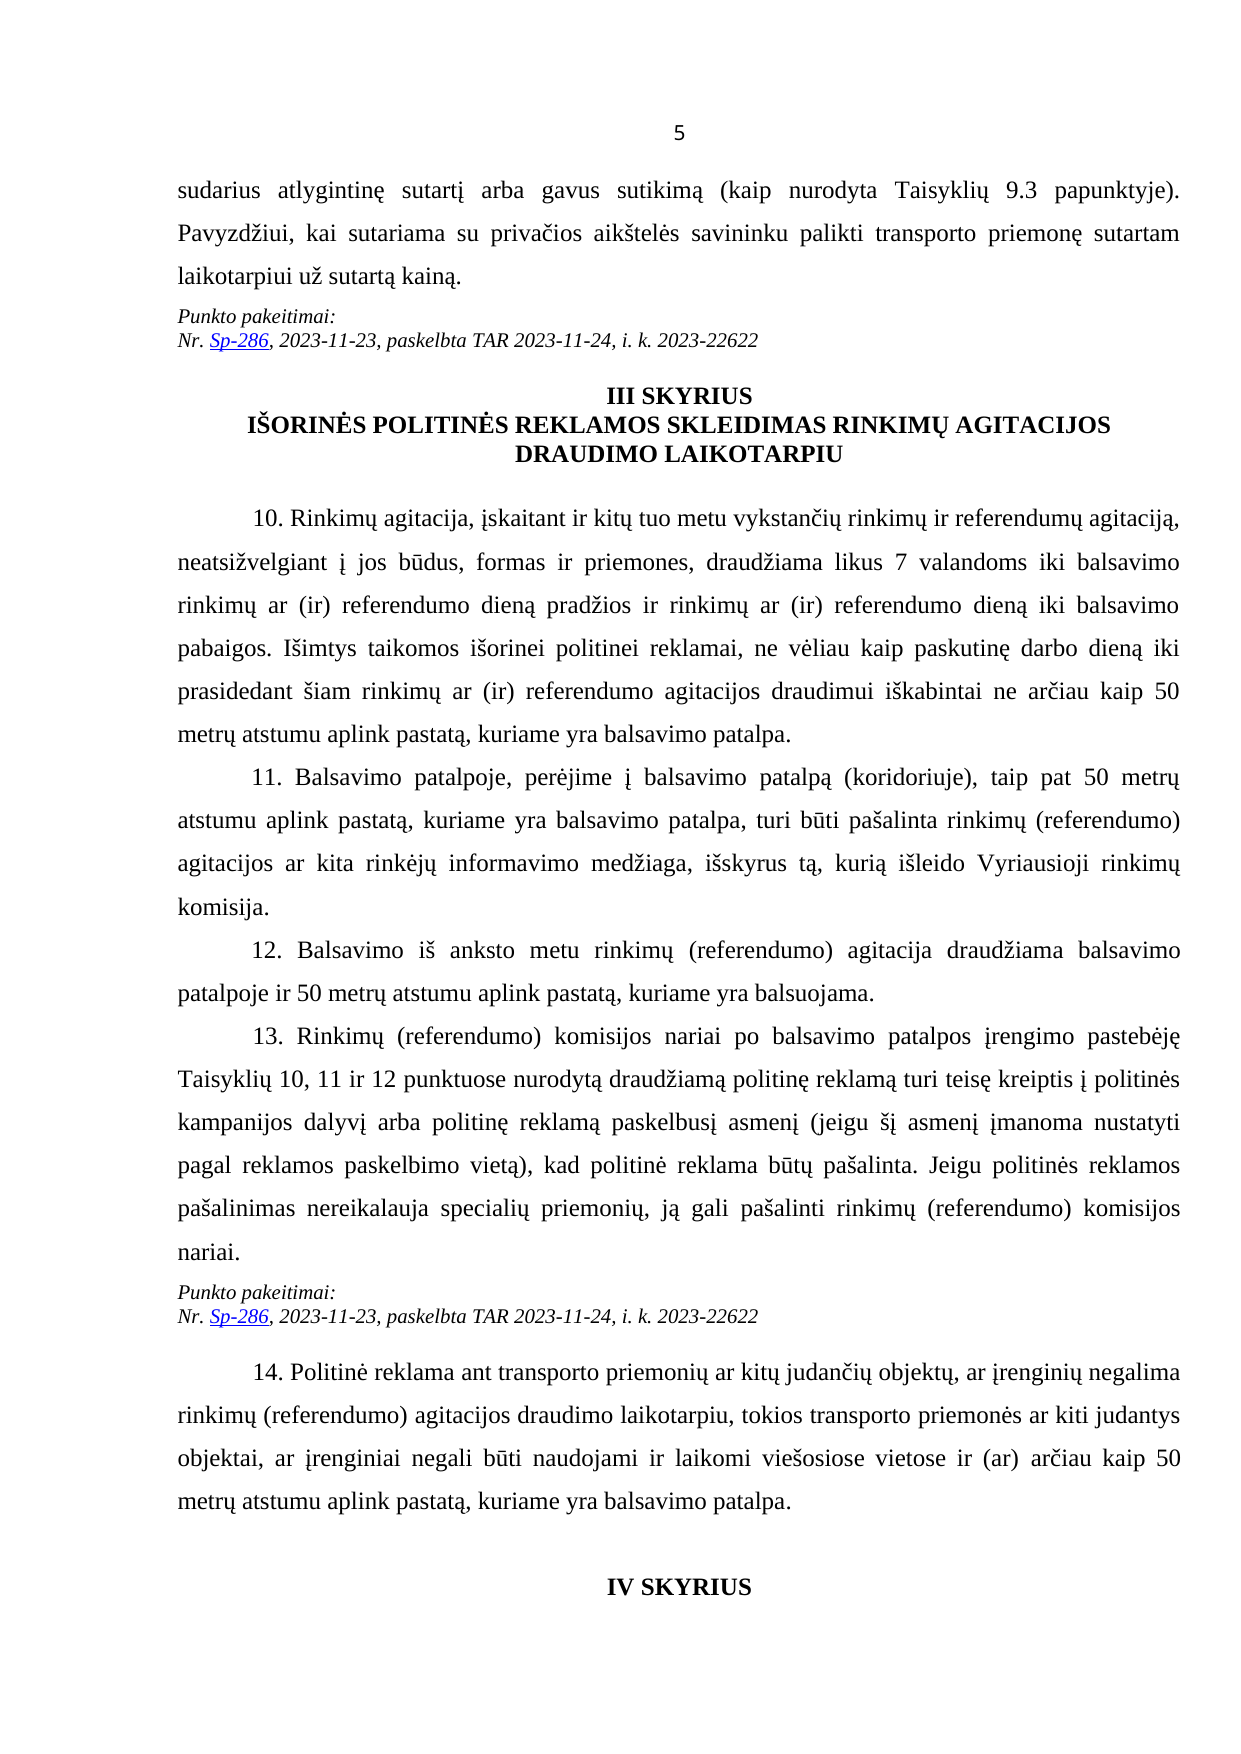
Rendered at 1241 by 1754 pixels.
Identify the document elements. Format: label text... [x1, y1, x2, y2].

text 13. Rinkimų (referendumo) komisijos nariai po balsavimo patalpos įrengimo pastebėję Taisyklių 10, 11 ir 12 punktuose nurodytą draudžiamą politinę reklamą turi teisę kreiptis į politinės kampanijos dalyvį arba politinę reklamą paskelbusį asmenį (jeigu šį asmenį įmanoma nustatyti pagal reklamos paskelbimo vietą), kad politinė reklama būtų pašalinta. Jeigu politinės reklamos pašalinimas nereikalauja specialių priemonių, ją gali pašalinti rinkimų (referendumo) komisijos nariai. [177, 1021, 1181, 1265]
text 12. Balsavimo iš anksto metu rinkimų (referendumo) agitacija draudžiama balsavimo patalpoje ir 50 metrų atstumu aplink pastatą, kuriame yra balsuojama. [177, 935, 1181, 1007]
text IŠORINĖS POLITINĖS REKLAMOS SKLEIDIMAS RINKIMŲ AGITACIJOS DRAUDIMO LAIKOTARPIU [177, 410, 1181, 467]
text Nr. Sp-286, 2023-11-23, paskelbta TAR 2023-11-24, i. k. 2023-22622 [177, 328, 1181, 352]
text 11. Balsavimo patalpoje, perėjime į balsavimo patalpą (koridoriuje), taip pat 50 metrų atstumu aplink pastatą, kuriame yra balsavimo patalpa, turi būti pašalinta rinkimų (referendumo) agitacijos ar kita rinkėjų informavimo medžiaga, išskyrus tą, kurią išleido Vyriausioji rinkimų komisija. [177, 762, 1181, 920]
text sudarius atlygintinę sutartį arba gavus sutikimą (kaip nurodyta Taisyklių 9.3 papunktyje). Pavyzdžiui, kai sutariama su privačios aikštelės savininku palikti transporto priemonę sutartam laikotarpiui už sutartą kainą. [177, 175, 1181, 290]
text Punkto pakeitimai: [177, 1280, 1181, 1304]
text 10. Rinkimų agitacija, įskaitant ir kitų tuo metu vykstančių rinkimų ir referendumų agitaciją, neatsižvelgiant į jos būdus, formas ir priemones, draudžiama likus 7 valandoms iki balsavimo rinkimų ar (ir) referendumo dieną pradžios ir rinkimų ar (ir) referendumo dieną iki balsavimo pabaigos. Išimtys taikomos išorinei politinei reklamai, ne vėliau kaip paskutinę darbo dieną iki prasidedant šiam rinkimų ar (ir) referendumo agitacijos draudimui iškabintai ne arčiau kaip 50 metrų atstumu aplink pastatą, kuriame yra balsavimo patalpa. [177, 503, 1181, 748]
text IV SKYRIUS [177, 1572, 1181, 1601]
text Nr. Sp-286, 2023-11-23, paskelbta TAR 2023-11-24, i. k. 2023-22622 [177, 1304, 1181, 1328]
text Punkto pakeitimai: [177, 304, 1181, 328]
text III SKYRIUS [177, 381, 1181, 410]
text 14. Politinė reklama ant transporto priemonių ar kitų judančių objektų, ar įrenginių negalima rinkimų (referendumo) agitacijos draudimo laikotarpiu, tokios transporto priemonės ar kiti judantys objektai, ar įrenginiai negali būti naudojami ir laikomi viešosiose vietose ir (ar) arčiau kaip 50 metrų atstumu aplink pastatą, kuriame yra balsavimo patalpa. [177, 1357, 1181, 1515]
